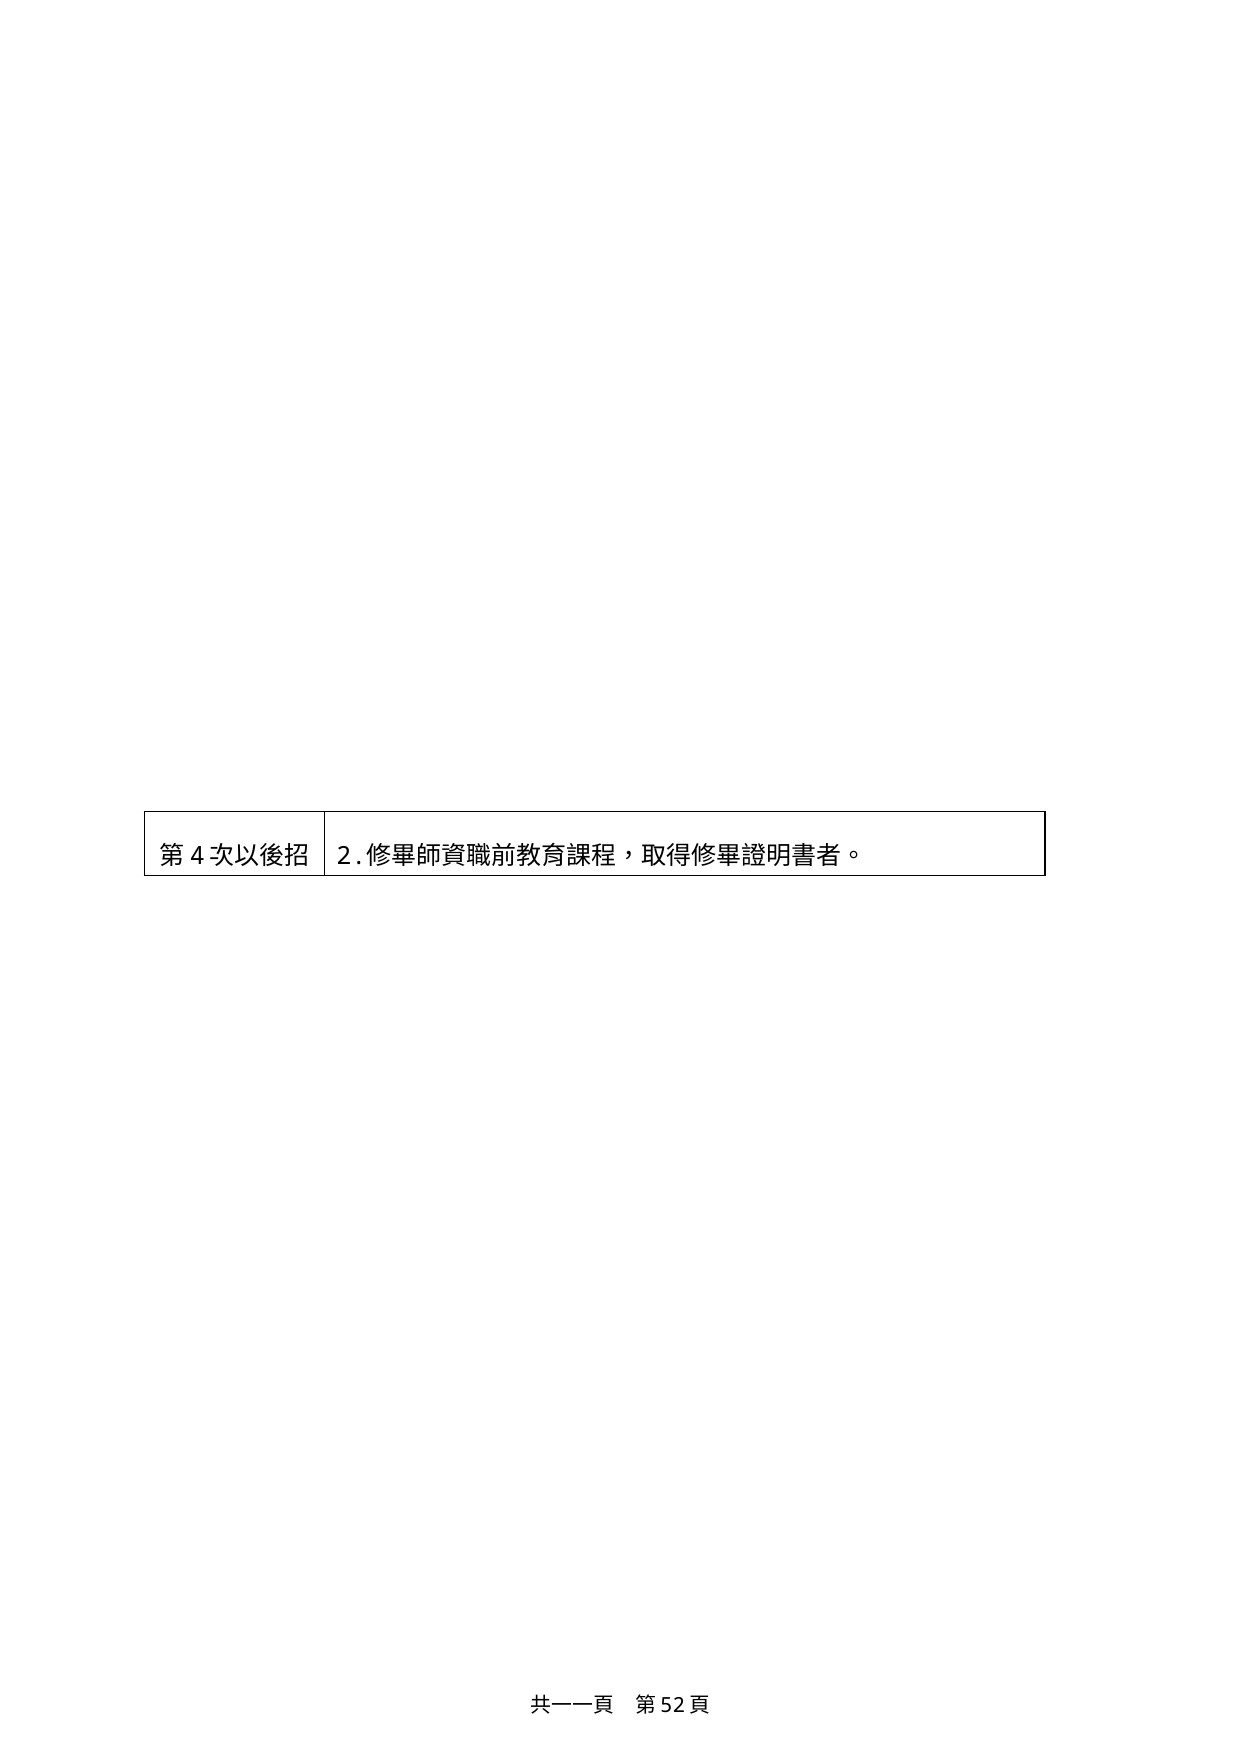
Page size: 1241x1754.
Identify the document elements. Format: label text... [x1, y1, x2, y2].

table_cell 2.修畢師資職前教育課程，取得修畢證明書者。 [325, 812, 1044, 875]
table_cell 第4次以後招 [145, 812, 324, 875]
